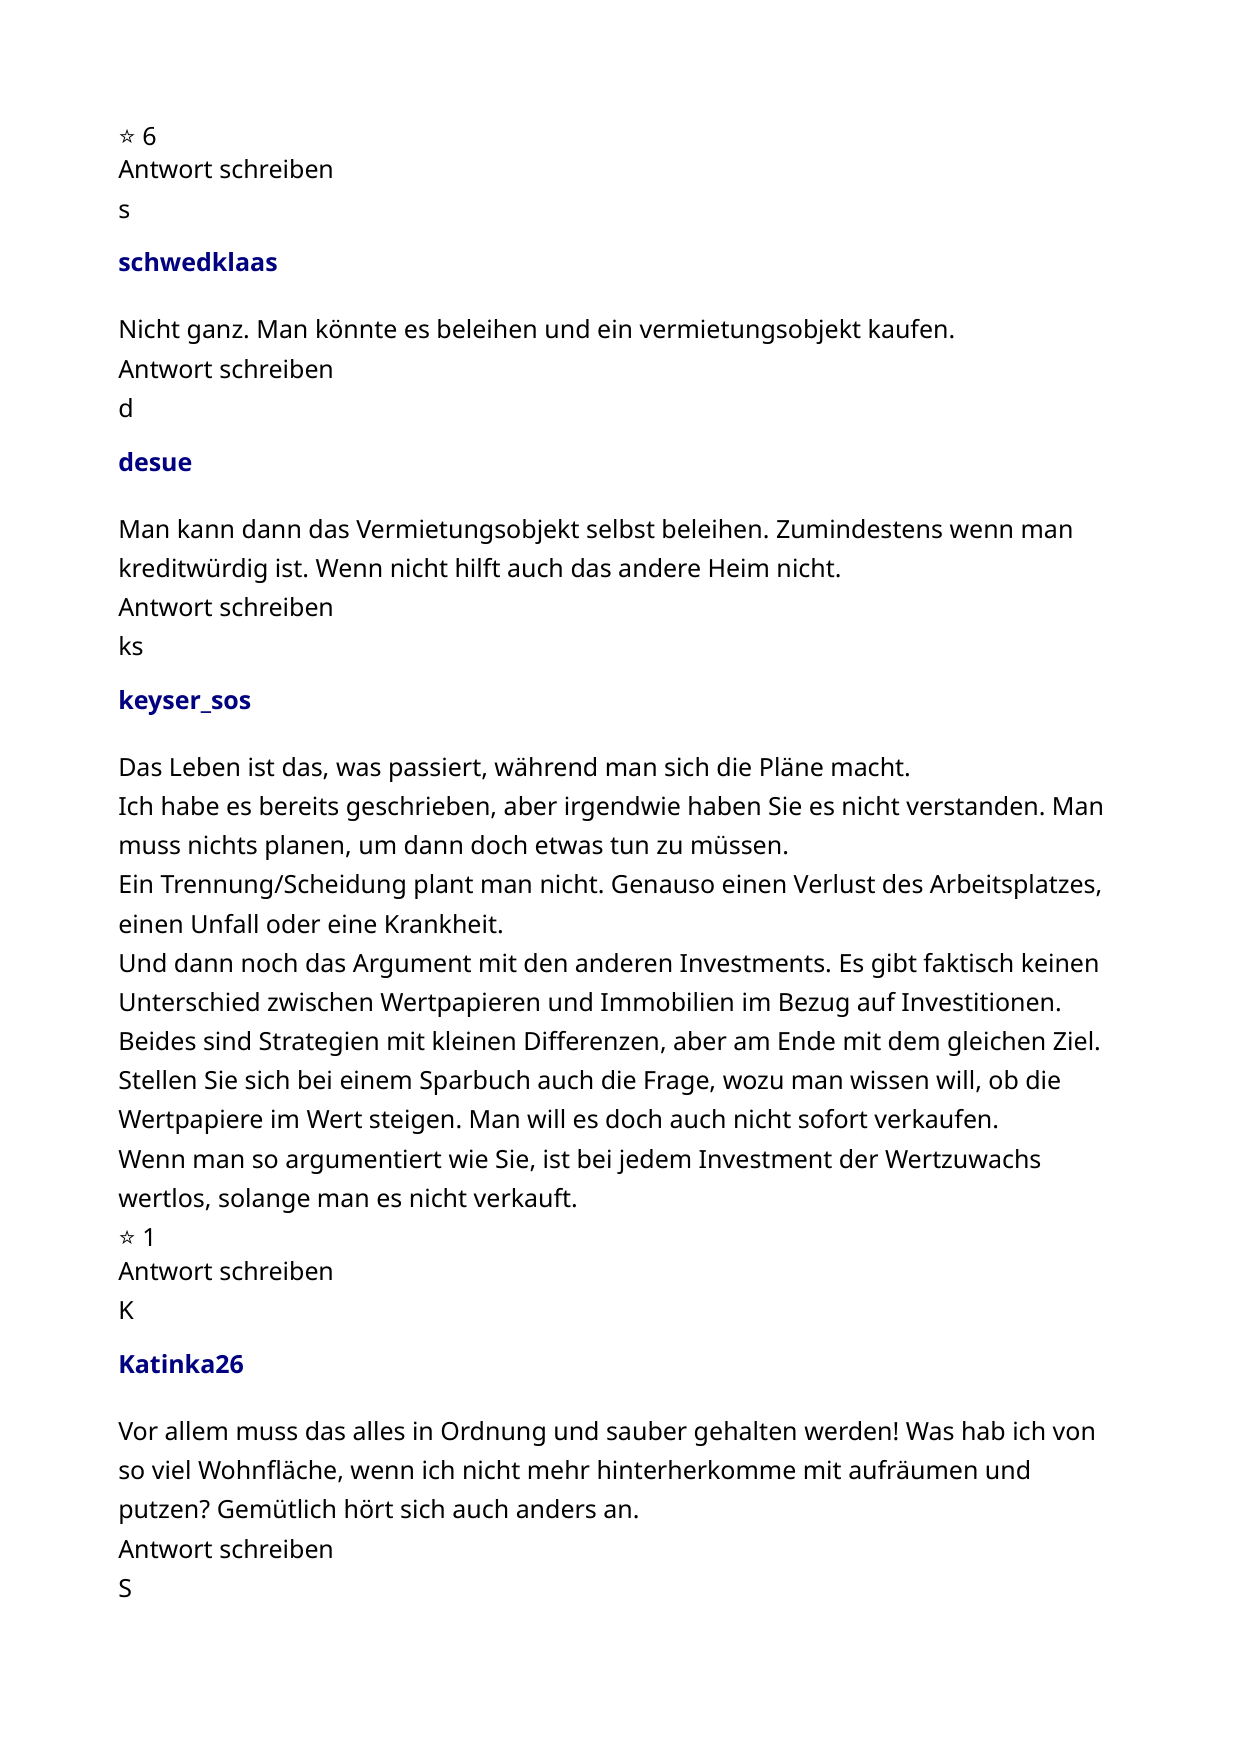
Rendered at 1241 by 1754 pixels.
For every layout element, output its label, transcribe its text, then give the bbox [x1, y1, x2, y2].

text d [118, 391, 1122, 424]
text Antwort schreiben [118, 590, 1122, 624]
text Antwort schreiben [118, 351, 1122, 385]
text Antwort schreiben [118, 152, 1122, 186]
subtitle desue [118, 444, 1122, 478]
text Ich habe es bereits geschrieben, aber irgendwie haben Sie es nicht verstanden. Man muss nichts planen, um dann doch etwas tun zu müssen. [118, 789, 1122, 862]
subtitle keyser_sos [118, 683, 1122, 717]
text Das Leben ist das, was passiert, während man sich die Pläne macht. [118, 750, 1122, 784]
subtitle schwedklaas [118, 245, 1122, 279]
text Nicht ganz. Man könnte es beleihen und ein vermietungsobjekt kaufen. [118, 312, 1122, 346]
text Antwort schreiben [118, 1254, 1122, 1288]
text Antwort schreiben [118, 1531, 1122, 1565]
text K [118, 1293, 1122, 1327]
text ⭐️ 6 [118, 118, 1122, 152]
text ⭐️ 1 [118, 1220, 1122, 1254]
text Wenn man so argumentiert wie Sie, ist bei jedem Investment der Wertzuwachs wertlos, solange man es nicht verkauft. [118, 1141, 1122, 1214]
text Und dann noch das Argument mit den anderen Investments. Es gibt faktisch keinen Unterschied zwischen Wertpapieren und Immobilien im Bezug auf Investitionen. Beides sind Strategien mit kleinen Differenzen, aber am Ende mit dem gleichen Ziel. Stellen Sie sich bei einem Sparbuch auch die Frage, wozu man wissen will, ob die Wertpapiere im Wert steigen. Man will es doch auch nicht sofort verkaufen. [118, 946, 1122, 1136]
text s [118, 191, 1122, 225]
text ks [118, 629, 1122, 663]
text Vor allem muss das alles in Ordnung und sauber gehalten werden! Was hab ich von so viel Wohnfläche, wenn ich nicht mehr hinterherkomme mit aufräumen und putzen? Gemütlich hört sich auch anders an. [118, 1414, 1122, 1526]
text Man kann dann das Vermietungsobjekt selbst beleihen. Zumindestens wenn man kreditwürdig ist. Wenn nicht hilft auch das andere Heim nicht. [118, 511, 1122, 584]
text S [118, 1570, 1122, 1604]
subtitle Katinka26 [118, 1347, 1122, 1381]
text Ein Trennung/Scheidung plant man nicht. Genauso einen Verlust des Arbeitsplatzes, einen Unfall oder eine Krankheit. [118, 867, 1122, 940]
